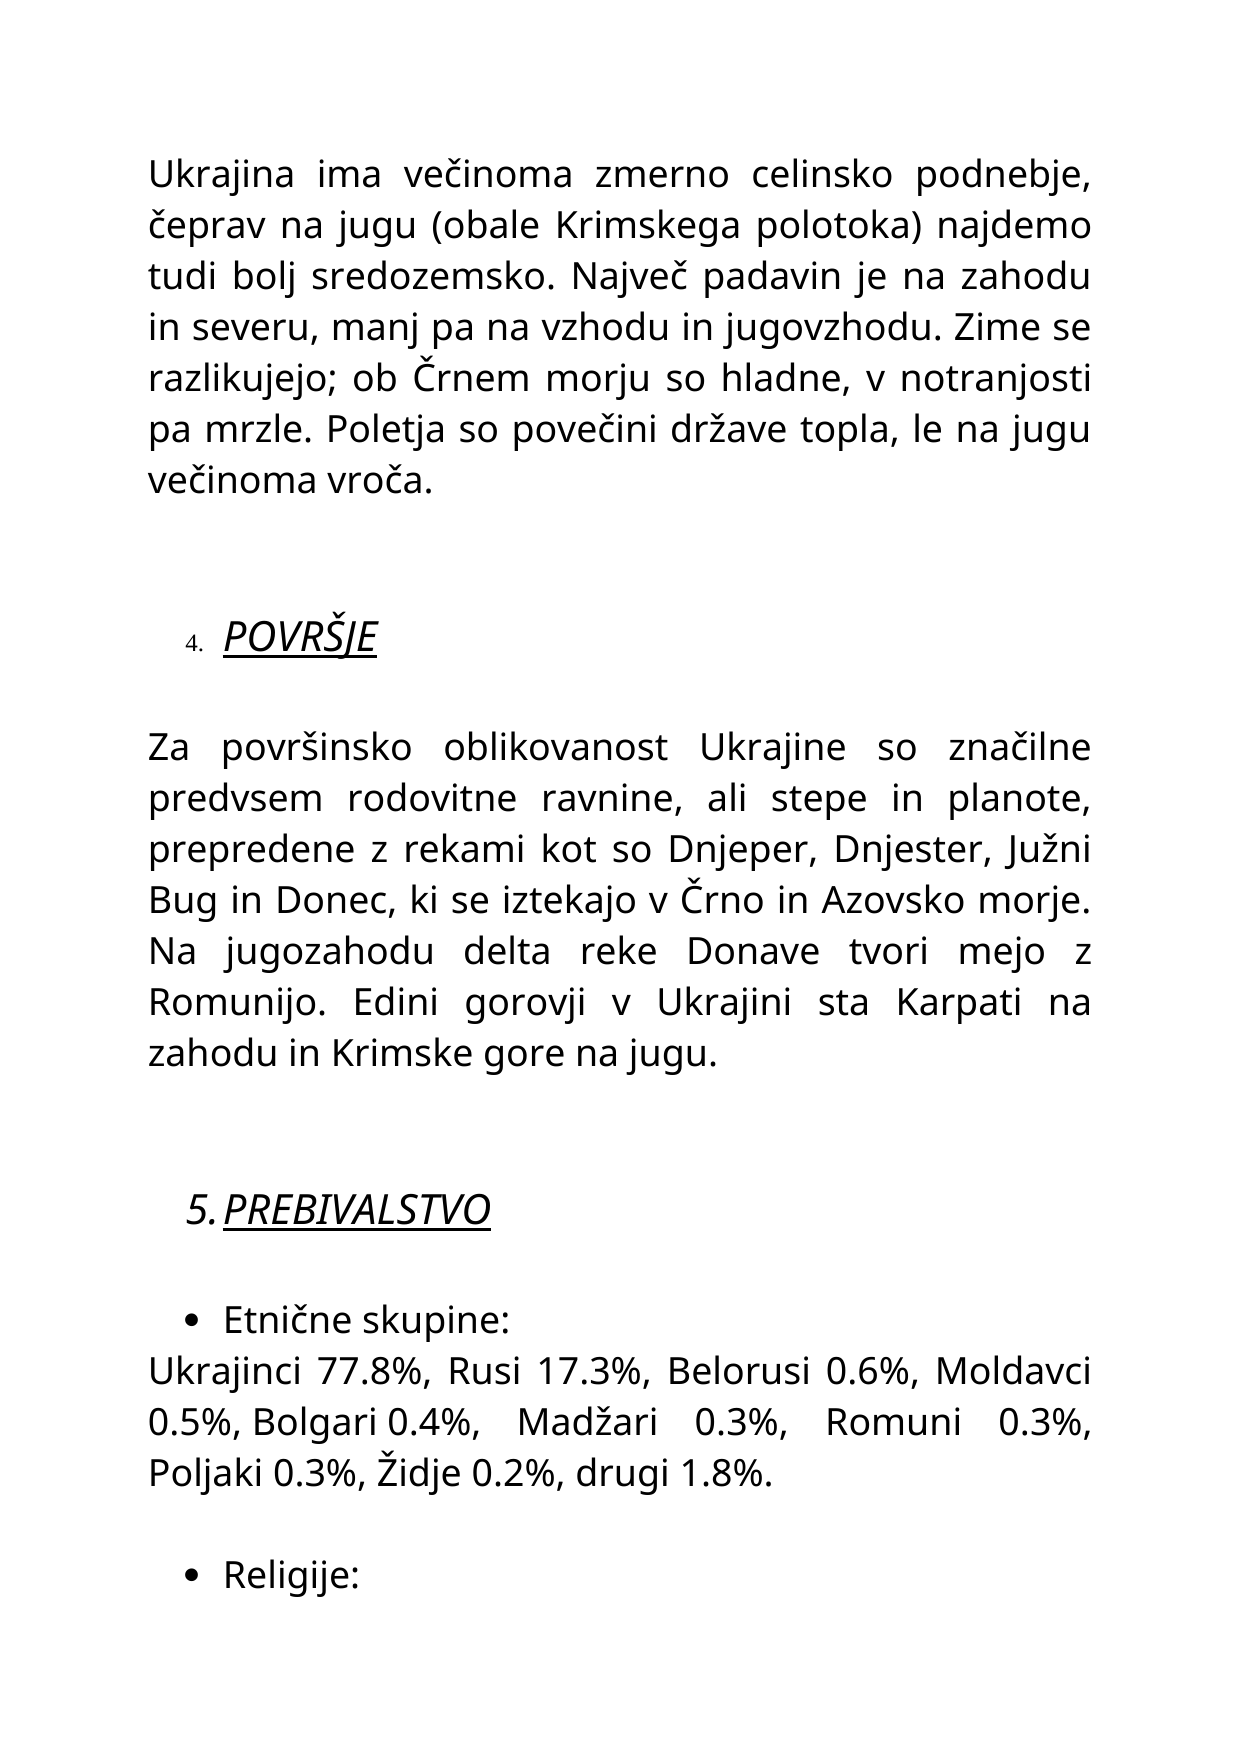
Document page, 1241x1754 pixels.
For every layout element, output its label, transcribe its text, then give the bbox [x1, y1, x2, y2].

text Za površinsko oblikovanost Ukrajine so značilne predvsem rodovitne ravnine, ali stepe in planote, prepredene z rekami kot so Dnjeper, Dnjester, Južni Bug in Donec, ki se iztekajo v Črno in Azovsko morje. Na jugozahodu delta reke Donave tvori mejo z Romunijo. Edini gorovji v Ukrajini sta Karpati na zahodu in Krimske gore na jugu. [148, 721, 1093, 1078]
list POVRŠJE [185, 607, 1093, 664]
list Religije: [185, 1549, 1093, 1600]
text Ukrajinci 77.8%, Rusi 17.3%, Belorusi 0.6%, Moldavci 0.5%, Bolgari 0.4%, Madžari 0.3%, Romuni 0.3%, Poljaki 0.3%, Židje 0.2%, drugi 1.8%. [148, 1344, 1093, 1498]
text Ukrajina ima večinoma zmerno celinsko podnebje, čeprav na jugu (obale Krimskega polotoka) najdemo tudi bolj sredozemsko. Največ padavin je na zahodu in severu, manj pa na vzhodu in jugovzhodu. Zime se razlikujejo; ob Črnem morju so hladne, v notranjosti pa mrzle. Poletja so povečini države topla, le na jugu večinoma vroča. [148, 148, 1093, 505]
list Etnične skupine: [185, 1293, 1093, 1344]
list PREBIVALSTVO [185, 1180, 1093, 1237]
